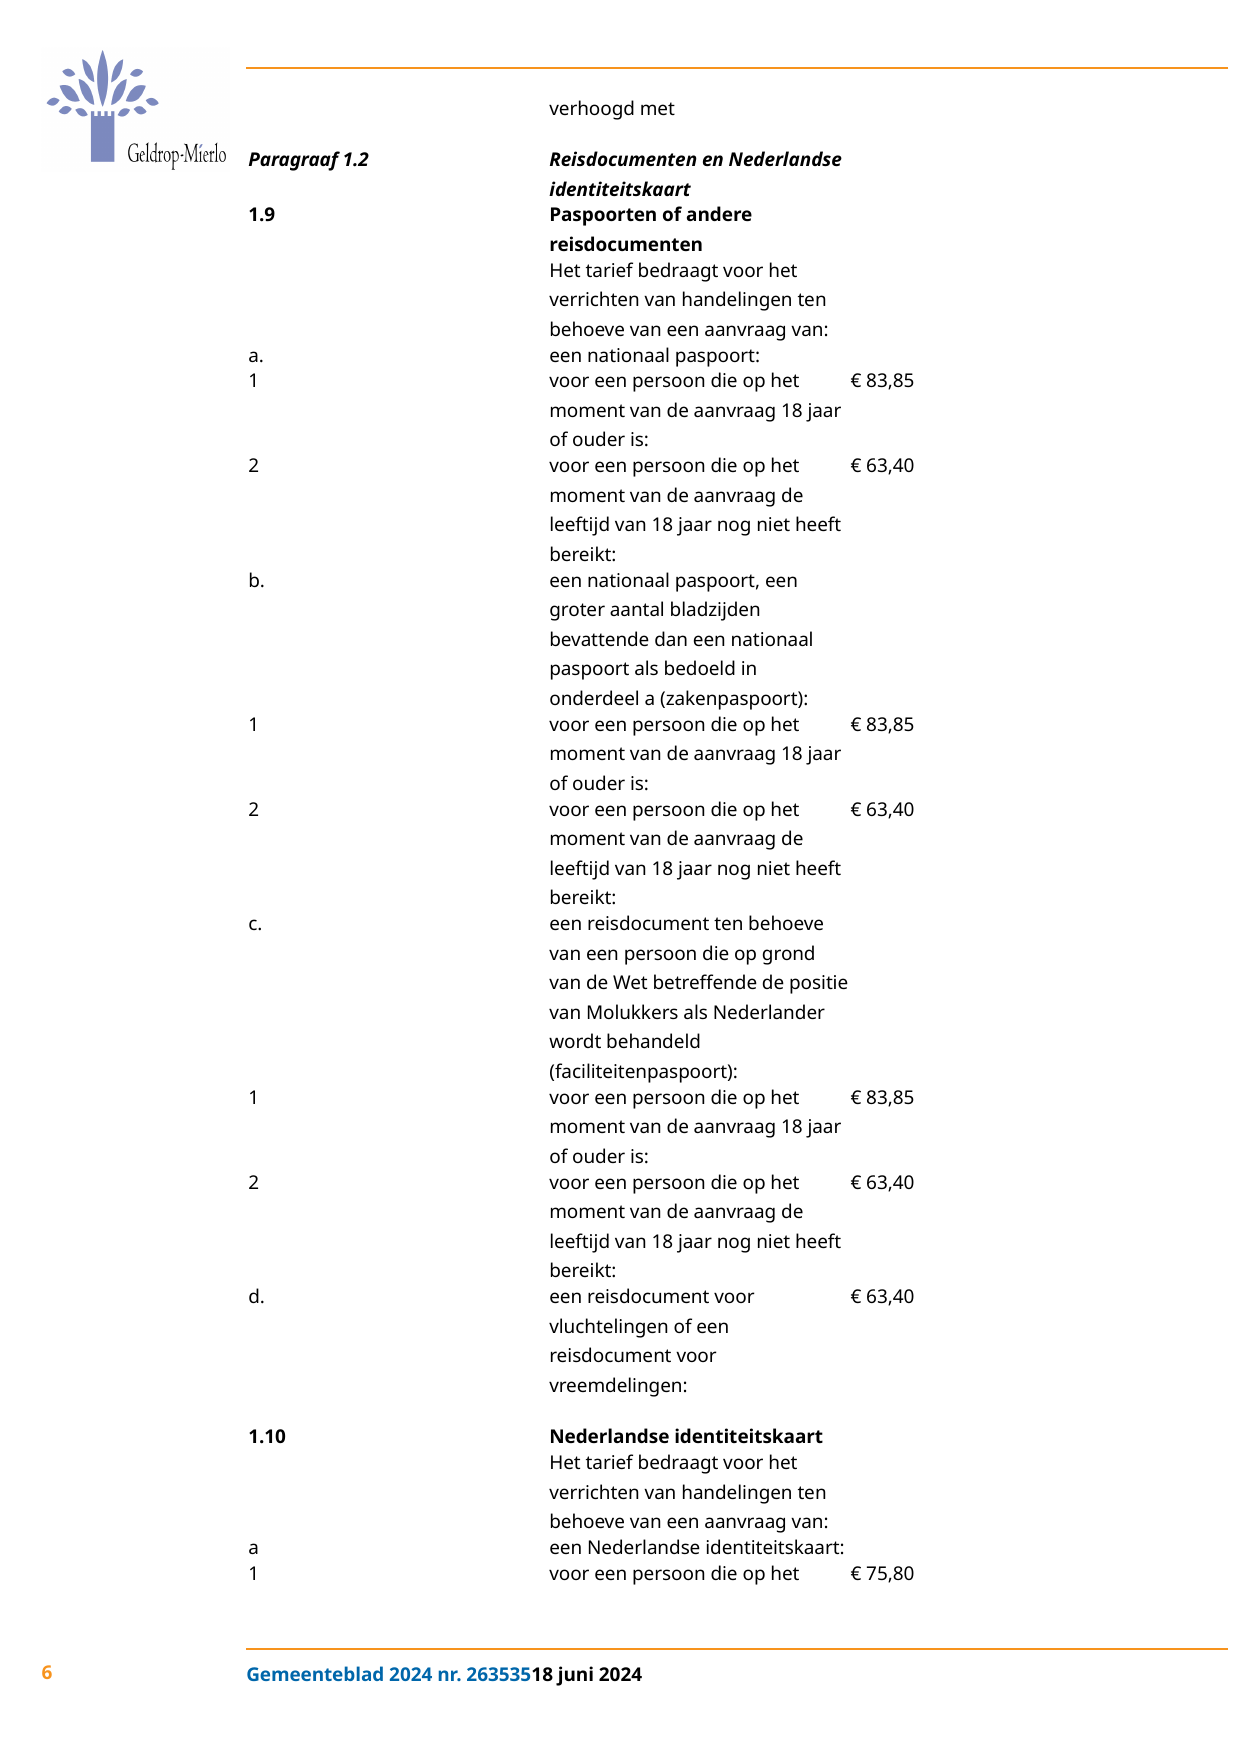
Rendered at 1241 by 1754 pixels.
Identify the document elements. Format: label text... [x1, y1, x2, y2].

table_cell een reisdocument ten behoeve van een persoon die op grond van de Wet betreffende de positie van Molukkers als Nederlander wordt behandeld (faciliteitenpaspoort): [549, 910, 850, 1084]
table_cell 2 [248, 1169, 549, 1283]
table_cell voor een persoon die op het moment van de aanvraag 18 jaar of ouder is: [549, 1084, 850, 1169]
table_cell [850, 910, 1152, 1084]
table_cell 1 [248, 1084, 549, 1169]
table_cell [850, 567, 1152, 711]
table_cell Het tarief bedraagt voor het verrichten van handelingen ten behoeve van een aanvraag van: [549, 1449, 850, 1534]
table_cell € 75,80 [850, 1560, 1152, 1586]
table_cell [248, 1398, 549, 1423]
table_cell [850, 1398, 1152, 1423]
table_cell Nederlandse identiteitskaart [549, 1424, 850, 1449]
table_cell Paspoorten of andere reisdocumenten [549, 202, 850, 257]
table_cell voor een persoon die op het moment van de aanvraag de leeftijd van 18 jaar nog niet heeft bereikt: [549, 796, 850, 910]
table_cell Paragraaf 1.2 [248, 146, 549, 202]
table_cell een Nederlandse identiteitskaart: [549, 1534, 850, 1560]
table_cell verhoogd met [549, 95, 850, 121]
table_cell [248, 1449, 549, 1534]
table_cell [850, 202, 1152, 257]
table_cell [850, 121, 1152, 146]
table_cell [248, 257, 549, 342]
table_cell a [248, 1534, 549, 1560]
table_cell 1.9 [248, 202, 549, 257]
table_cell [850, 146, 1152, 202]
table_cell € 63,40 [850, 796, 1152, 910]
table_cell [549, 1398, 850, 1423]
table_cell [850, 1449, 1152, 1534]
table_cell [248, 121, 549, 146]
table_cell [850, 95, 1152, 121]
table_cell € 63,40 [850, 453, 1152, 567]
table_cell d. [248, 1283, 549, 1398]
table_cell [549, 121, 850, 146]
table_cell € 63,40 [850, 1169, 1152, 1283]
table_cell € 83,85 [850, 1084, 1152, 1169]
table_cell voor een persoon die op het [549, 1560, 850, 1586]
table_cell [850, 342, 1152, 367]
table_cell b. [248, 567, 549, 711]
table_cell voor een persoon die op het moment van de aanvraag 18 jaar of ouder is: [549, 711, 850, 796]
table_cell a. [248, 342, 549, 367]
table_cell [850, 1424, 1152, 1449]
table_cell 2 [248, 796, 549, 910]
table_cell voor een persoon die op het moment van de aanvraag 18 jaar of ouder is: [549, 368, 850, 452]
table_cell een nationaal paspoort: [549, 342, 850, 367]
table_cell [248, 95, 549, 121]
table_cell 1.10 [248, 1424, 549, 1449]
table_cell voor een persoon die op het moment van de aanvraag de leeftijd van 18 jaar nog niet heeft bereikt: [549, 453, 850, 567]
table_cell een reisdocument voor vluchtelingen of een reisdocument voor vreemdelingen: [549, 1283, 850, 1398]
table_cell € 83,85 [850, 711, 1152, 796]
table_cell [850, 257, 1152, 342]
table_cell een nationaal paspoort, een groter aantal bladzijden bevattende dan een nationaal paspoort als bedoeld in onderdeel a (zakenpaspoort): [549, 567, 850, 711]
table_cell € 83,85 [850, 368, 1152, 452]
table_cell 1 [248, 1560, 549, 1586]
picture [41, 47, 231, 172]
table_cell [850, 1534, 1152, 1560]
table_cell 1 [248, 711, 549, 796]
table_cell Reisdocumenten en Nederlandse identiteitskaart [549, 146, 850, 202]
table_cell Het tarief bedraagt voor het verrichten van handelingen ten behoeve van een aanvraag van: [549, 257, 850, 342]
table_cell € 63,40 [850, 1283, 1152, 1398]
table_cell c. [248, 910, 549, 1084]
table_cell voor een persoon die op het moment van de aanvraag de leeftijd van 18 jaar nog niet heeft bereikt: [549, 1169, 850, 1283]
table_cell 2 [248, 453, 549, 567]
table_cell 1 [248, 368, 549, 452]
